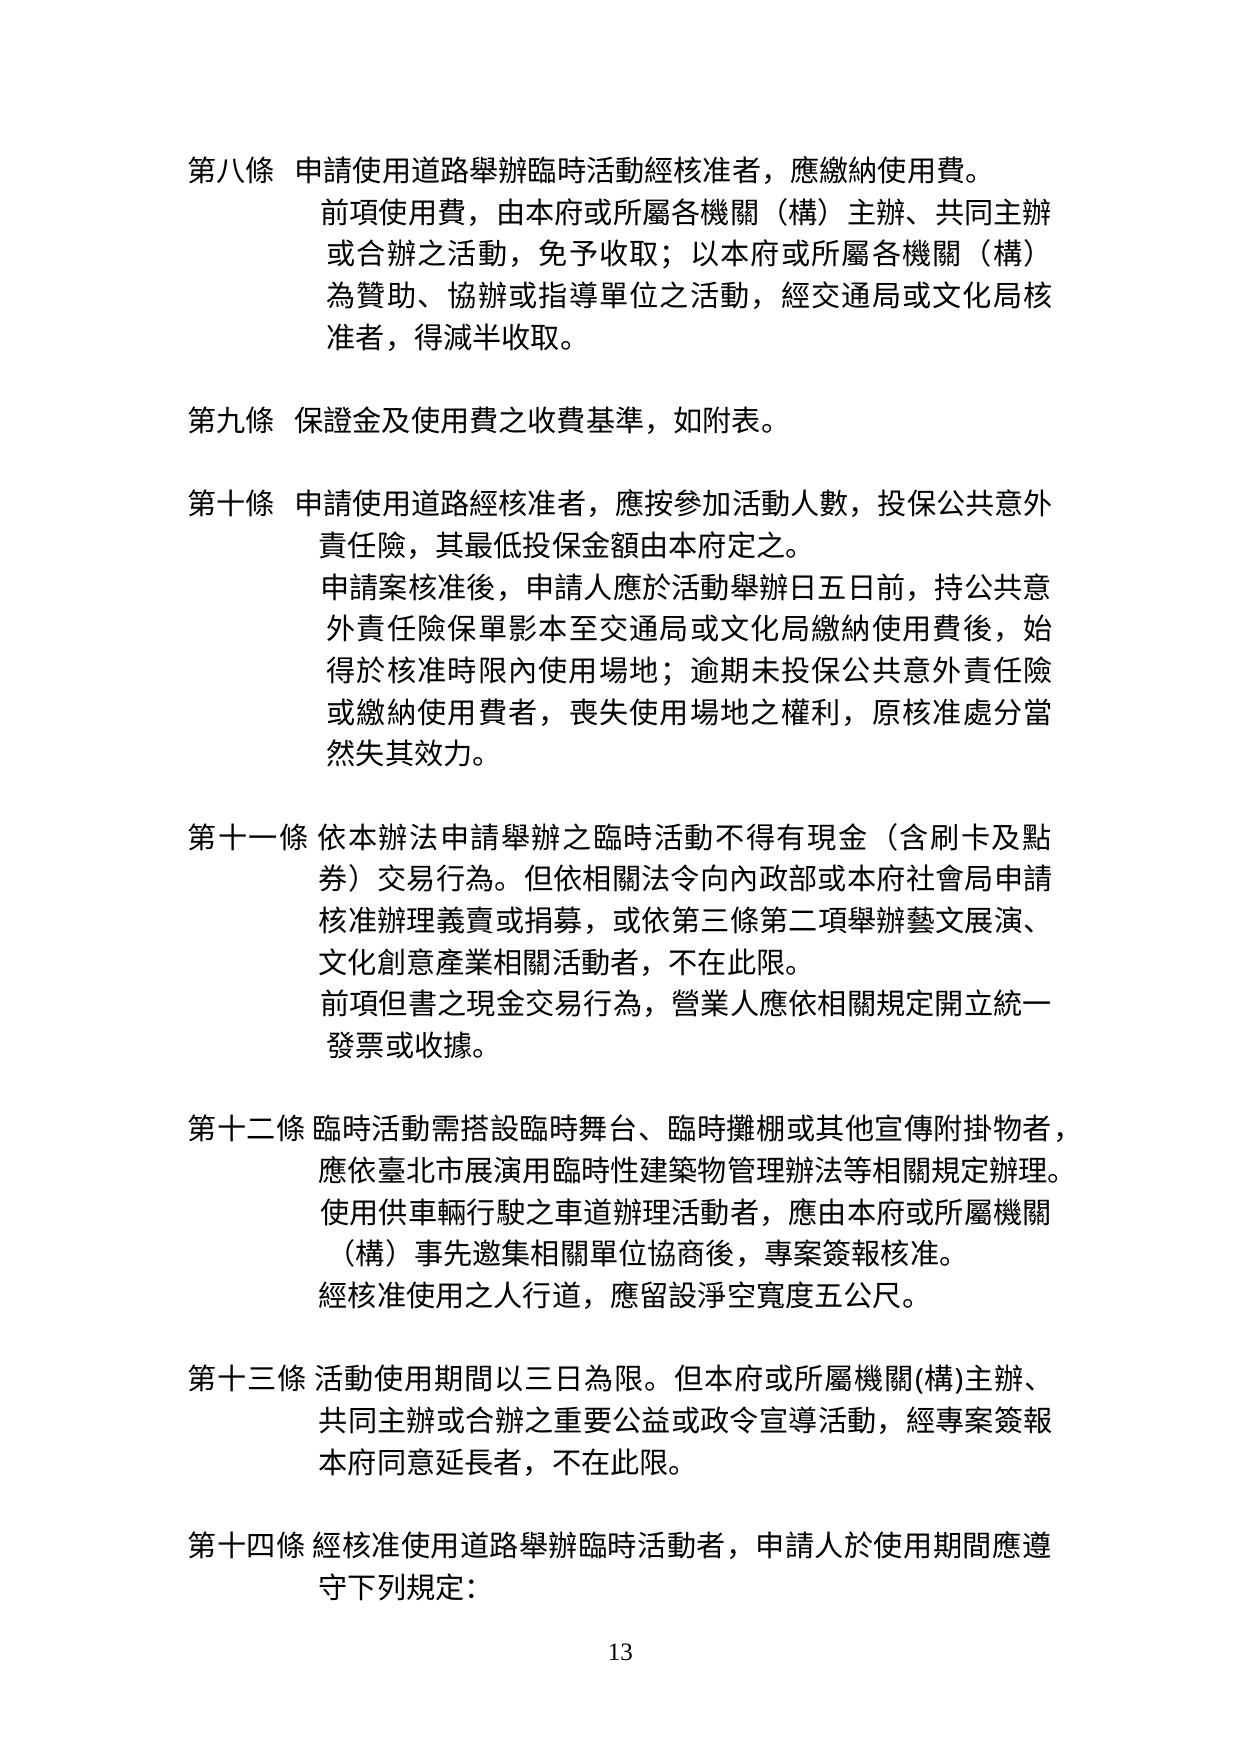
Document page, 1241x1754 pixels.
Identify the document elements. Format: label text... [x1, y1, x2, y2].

text 第十三條 活動使用期間以三日為限。但本府或所屬機關(構)主辦、共同主辦或合辦之重要公益或政令宣導活動，經專案簽報本府同意延長者，不在此限。 [187, 1356, 1053, 1481]
text 經核准使用之人行道，應留設淨空寬度五公尺。 [250, 1273, 1053, 1315]
text 第十二條 臨時活動需搭設臨時舞台、臨時攤棚或其他宣傳附掛物者，應依臺北市展演用臨時性建築物管理辦法等相關規定辦理。 [187, 1106, 1053, 1190]
text 第十四條 經核准使用道路舉辦臨時活動者，申請人於使用期間應遵守下列規定： [187, 1523, 1053, 1606]
text 前項但書之現金交易行為，營業人應依相關規定開立統一發票或收據。 [250, 981, 1053, 1065]
text 申請案核准後，申請人應於活動舉辦日五日前，持公共意外責任險保單影本至交通局或文化局繳納使用費後，始得於核准時限內使用場地；逾期未投保公共意外責任險或繳納使用費者，喪失使用場地之權利，原核准處分當然失其效力。 [250, 565, 1053, 773]
text 第十條 申請使用道路經核准者，應按參加活動人數，投保公共意外責任險，其最低投保金額由本府定之。 [187, 481, 1053, 565]
text 第九條 保證金及使用費之收費基準，如附表。 [187, 398, 1053, 440]
text 第十一條 依本辦法申請舉辦之臨時活動不得有現金（含刷卡及點券）交易行為。但依相關法令向內政部或本府社會局申請核准辦理義賣或捐募，或依第三條第二項舉辦藝文展演、文化創意產業相關活動者，不在此限。 [187, 815, 1053, 981]
text 第八條 申請使用道路舉辦臨時活動經核准者，應繳納使用費。 [187, 148, 1053, 190]
text 使用供車輛行駛之車道辦理活動者，應由本府或所屬機關（構）事先邀集相關單位協商後，專案簽報核准。 [250, 1190, 1053, 1273]
text 前項使用費，由本府或所屬各機關（構）主辦、共同主辦或合辦之活動，免予收取；以本府或所屬各機關（構）為贊助、協辦或指導單位之活動，經交通局或文化局核准者，得減半收取。 [250, 190, 1053, 356]
